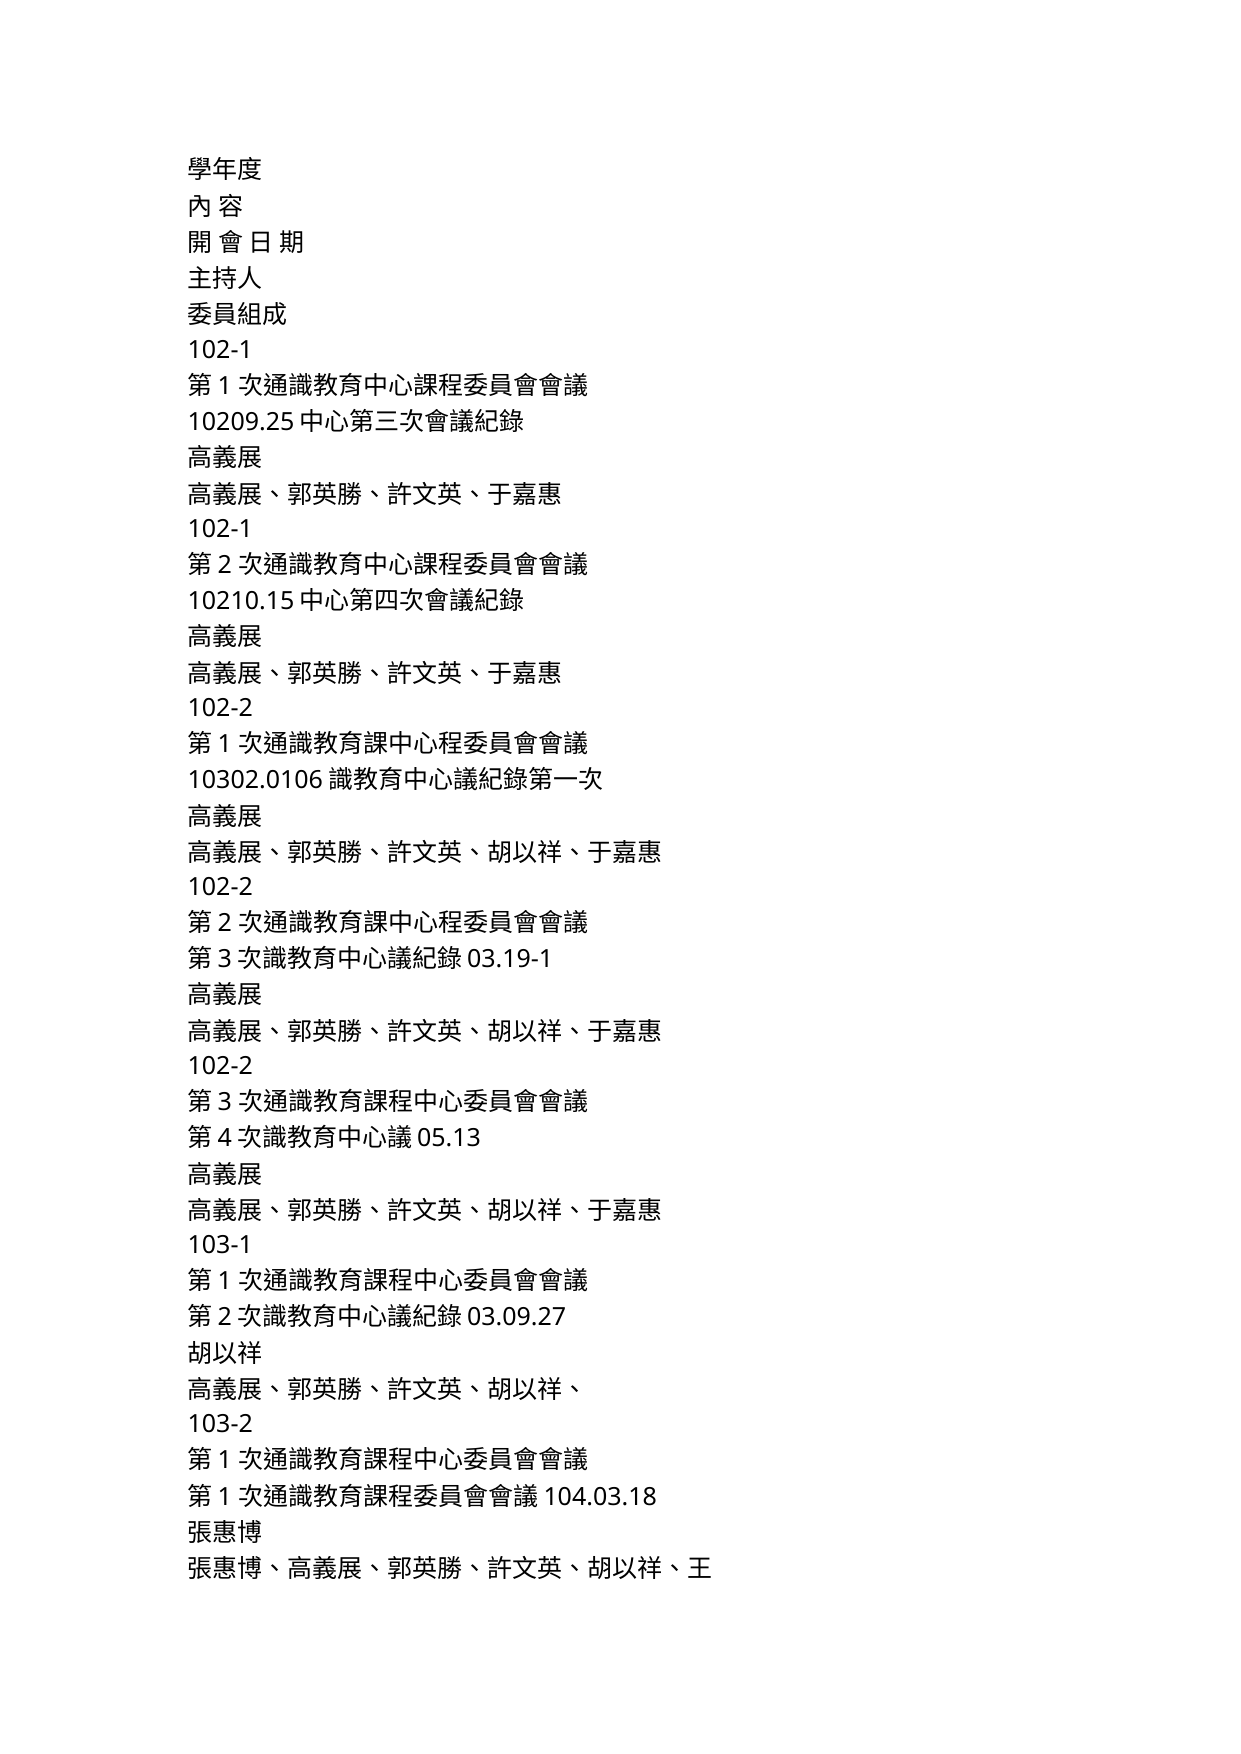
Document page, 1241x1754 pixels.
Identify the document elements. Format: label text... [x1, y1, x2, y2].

text 高義展 [187, 1154, 1053, 1190]
text 102-2 [187, 868, 1053, 902]
text 高義展、郭英勝、許文英、胡以祥、 [187, 1369, 1053, 1406]
text 開 會 日 期 [187, 222, 1053, 259]
text 內 容 [187, 186, 1053, 222]
text 學年度 [187, 150, 1053, 186]
text 第1 次通識教育課程委員會會議104.03.18 [187, 1476, 1053, 1512]
text 主持人 [187, 259, 1053, 295]
text 高義展 [187, 975, 1053, 1011]
text 高義展 [187, 617, 1053, 653]
text 胡以祥 [187, 1333, 1053, 1369]
text 102-1 [187, 510, 1053, 544]
text 第2 次通識教育課中心程委員會會議 [187, 902, 1053, 939]
text 102-1 [187, 331, 1053, 365]
text 103-2 [187, 1406, 1053, 1440]
text 第1 次通識教育課程中心委員會會議 [187, 1440, 1053, 1476]
text 高義展、郭英勝、許文英、于嘉惠 [187, 474, 1053, 510]
text 第3次識教育中心議紀錄03.19-1 [187, 939, 1053, 975]
text 高義展 [187, 438, 1053, 474]
text 102-2 [187, 689, 1053, 723]
text 高義展、郭英勝、許文英、胡以祥、于嘉惠 [187, 832, 1053, 868]
text 第2 次通識教育中心課程委員會會議 [187, 544, 1053, 581]
text 高義展、郭英勝、許文英、于嘉惠 [187, 653, 1053, 689]
text 10209.25中心第三次會議紀錄 [187, 402, 1053, 438]
text 10302.0106識教育中心議紀錄第一次 [187, 760, 1053, 796]
text 10210.15中心第四次會議紀錄 [187, 581, 1053, 617]
text 第2次識教育中心議紀錄03.09.27 [187, 1297, 1053, 1333]
text 102-2 [187, 1047, 1053, 1082]
text 第4次識教育中心議05.13 [187, 1118, 1053, 1154]
text 第1 次通識教育課中心程委員會會議 [187, 723, 1053, 760]
text 103-1 [187, 1227, 1053, 1261]
text 高義展 [187, 796, 1053, 832]
text 第1 次通識教育課程中心委員會會議 [187, 1261, 1053, 1297]
text 第3 次通識教育課程中心委員會會議 [187, 1082, 1053, 1118]
text 高義展、郭英勝、許文英、胡以祥、于嘉惠 [187, 1011, 1053, 1047]
text 第1 次通識教育中心課程委員會會議 [187, 365, 1053, 402]
text 張惠博、高義展、郭英勝、許文英、胡以祥、王 [187, 1548, 1053, 1585]
text 委員組成 [187, 295, 1053, 331]
text 高義展、郭英勝、許文英、胡以祥、于嘉惠 [187, 1190, 1053, 1227]
text 張惠博 [187, 1512, 1053, 1548]
